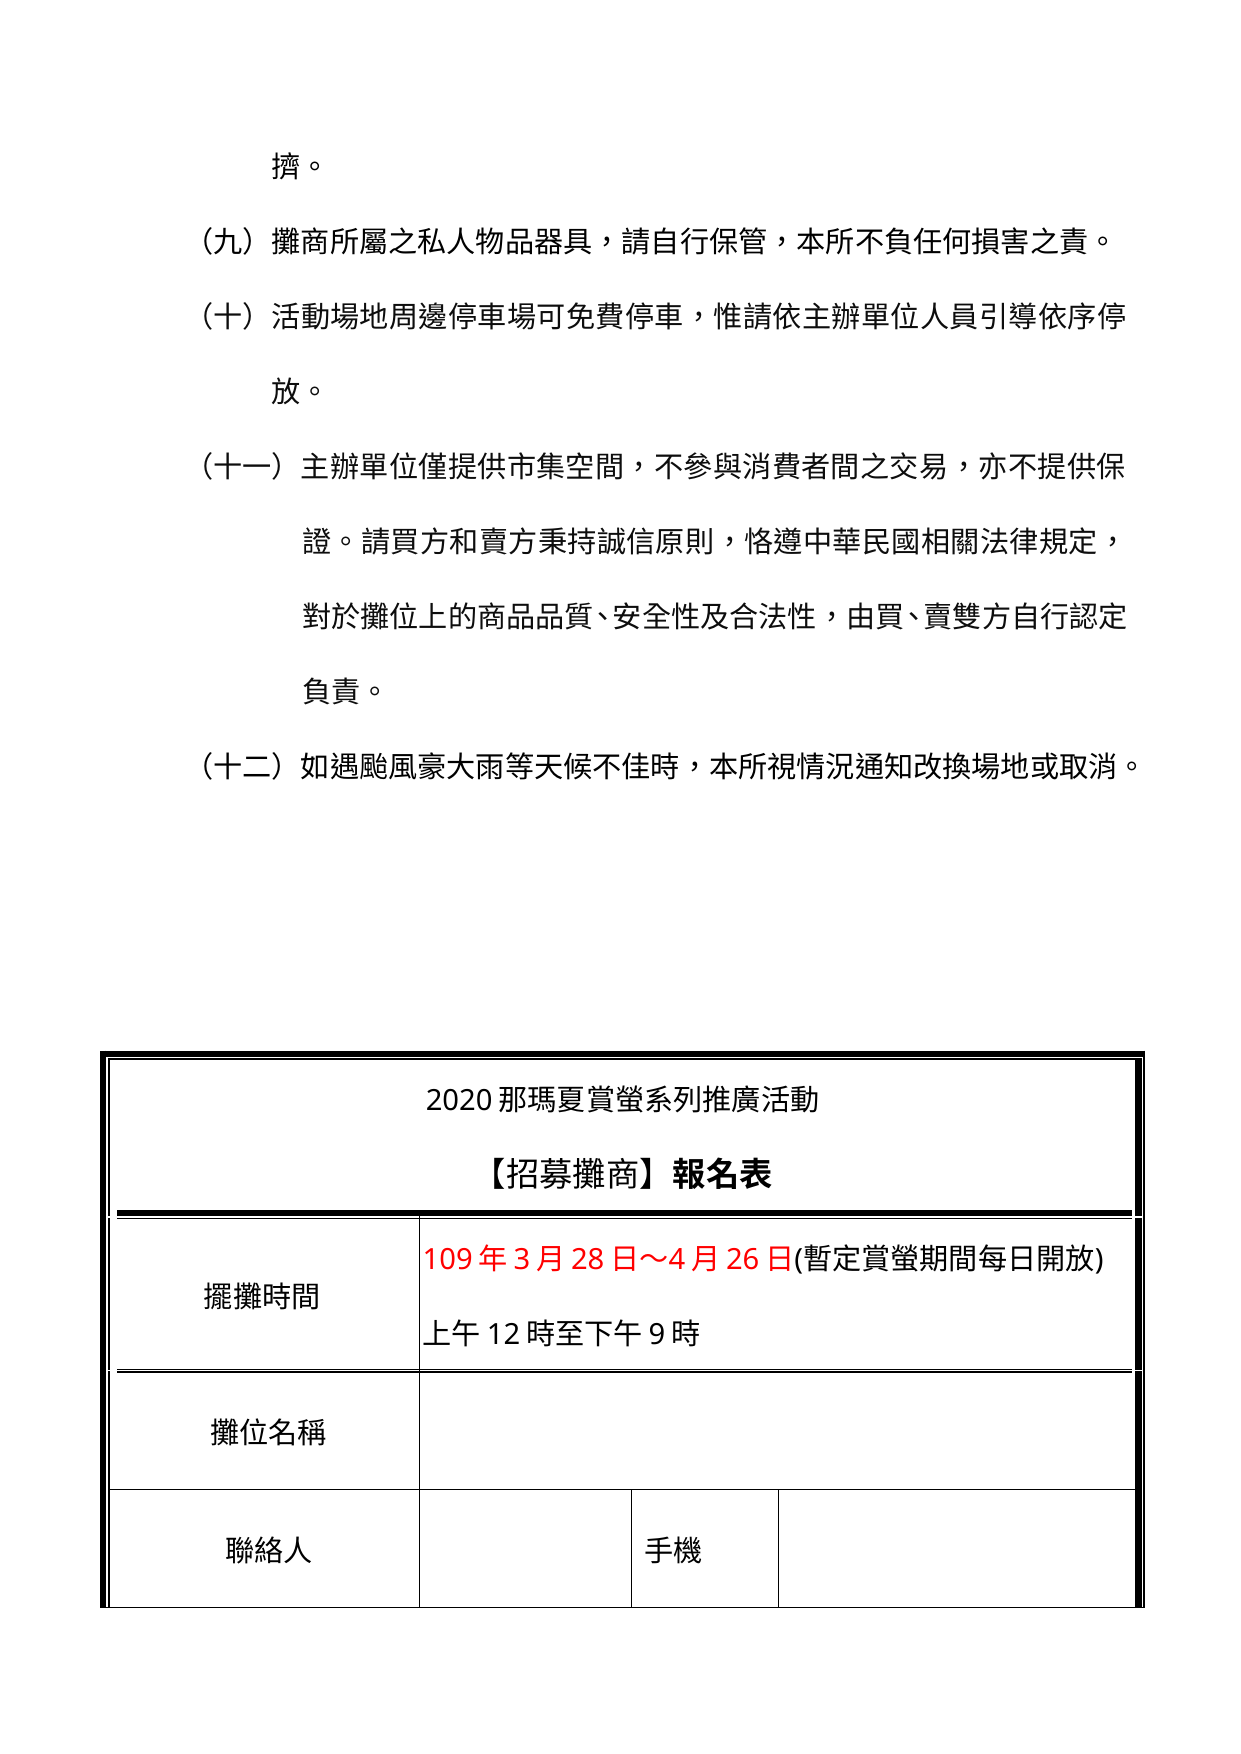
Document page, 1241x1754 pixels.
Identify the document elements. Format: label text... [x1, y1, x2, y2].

table_cell [420, 1415, 631, 1532]
list 如遇颱風豪大雨等天候不佳時，本所視情況通知改換場地或取消。 [184, 652, 1128, 727]
list 主辦單位僅提供市集空間，不參與消費者間之交易，亦不提供保證。請買方和賣方秉持誠信原則，恪遵中華民國相關法律規定，對於攤位上的商品品質、安全性及合法性，由買、賣雙方自行認定負責。 [184, 352, 1128, 652]
table_cell 109年3月28日～4月26日(暫定賞螢期間每日開放) 上午12時至下午9時 [420, 1135, 1140, 1294]
table_cell 手機 [632, 1415, 778, 1532]
table_cell [779, 1415, 1135, 1532]
table_cell 通訊住址 [110, 1533, 419, 1608]
list 攤商所屬之私人物品器具，請自行保管，本所不負任何損害之責。 [184, 127, 1128, 202]
table_cell 攤位名稱 [106, 1294, 419, 1414]
table_cell □□□ [420, 1533, 1135, 1608]
table_cell [420, 1294, 1140, 1414]
table_cell 擺攤時間 [106, 1135, 419, 1294]
list 活動場地周邊停車場可免費停車，惟請依主辦單位人員引導依序停放。 [184, 202, 1128, 352]
table_cell 聯絡人 [110, 1415, 419, 1532]
table_header 2020那瑪夏賞螢系列推廣活動 【招募攤商】報名表 [110, 985, 1135, 1135]
